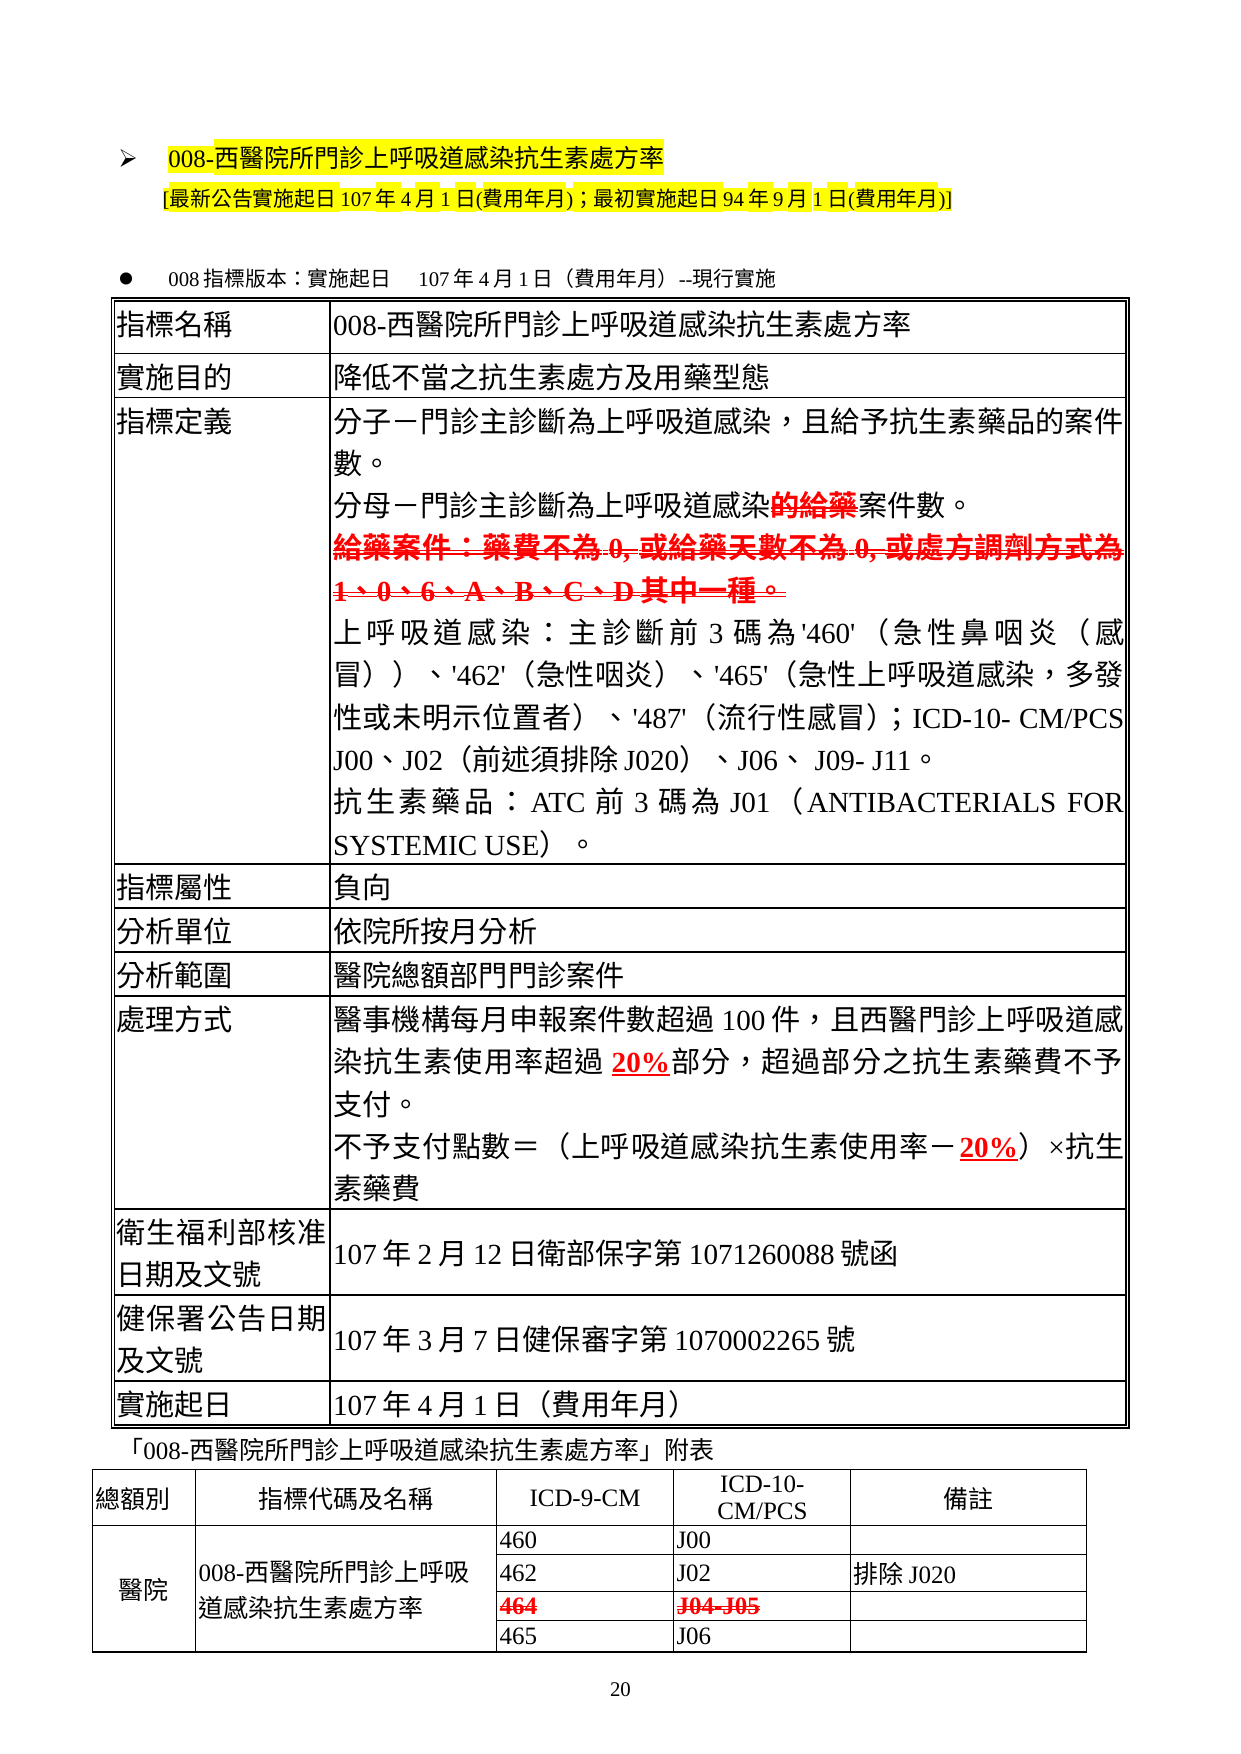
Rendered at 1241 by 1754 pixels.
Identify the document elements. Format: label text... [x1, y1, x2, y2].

table_cell 107年4月1日（費用年月） [331, 1382, 1125, 1424]
table_cell 健保署公告日期及文號 [115, 1296, 329, 1380]
table_header ICD-9-CM [497, 1470, 673, 1525]
table_cell J00 [674, 1526, 850, 1554]
table_cell 處理方式 [115, 997, 329, 1208]
table_header 備註 [851, 1470, 1086, 1525]
table_cell 實施目的 [115, 354, 329, 397]
table_cell [851, 1621, 1086, 1651]
table_header 總額別 [93, 1470, 195, 1525]
table_header 指標代碼及名稱 [196, 1470, 496, 1525]
table_cell 醫院 [93, 1526, 195, 1651]
table_cell 醫事機構每月申報案件數超過100件，且西醫門診上呼吸道感染抗生素使用率超過20%部分，超過部分之抗生素藥費不予支付。 不予支付點數＝（上呼吸道感染抗生素使用率－20%）×抗生素藥費 [331, 997, 1125, 1208]
text [最新公告實施起日107年4月1日(費用年月)；最初實施起日94年9月1日(費用年月)] [162, 177, 1122, 217]
subtitle 008指標版本：實施起日 107年4月1日（費用年月）--現行實施 [118, 257, 1122, 297]
table_cell 醫院總額部門門診案件 [331, 953, 1125, 995]
table_cell 指標屬性 [115, 865, 329, 907]
text 「008-西醫院所門診上呼吸道感染抗生素處方率」附表 [118, 1429, 1122, 1469]
subtitle 008-西醫院所門診上呼吸道感染抗生素處方率 [118, 137, 1122, 177]
table_cell 460 [497, 1526, 673, 1554]
table_header 指標名稱 [115, 302, 329, 353]
table_cell 負向 [331, 865, 1125, 907]
table_cell [851, 1526, 1086, 1554]
table_cell [851, 1592, 1086, 1620]
table_cell 008-西醫院所門診上呼吸道感染抗生素處方率 [196, 1526, 496, 1651]
table_cell 依院所按月分析 [331, 909, 1125, 951]
table_cell 分析範圍 [115, 953, 329, 995]
table_cell J02 [674, 1555, 850, 1591]
table_cell 實施起日 [115, 1382, 329, 1424]
table_cell 降低不當之抗生素處方及用藥型態 [331, 354, 1125, 397]
table_header 008-西醫院所門診上呼吸道感染抗生素處方率 [331, 302, 1125, 353]
table_cell J04-J05 [674, 1592, 850, 1620]
table_cell 465 [497, 1621, 673, 1651]
table_cell 分析單位 [115, 909, 329, 951]
table_cell 107年3月7日健保審字第1070002265號 [331, 1296, 1125, 1380]
table_cell 排除J020 [851, 1555, 1086, 1591]
table_cell 107年2月12日衛部保字第1071260088號函 [331, 1210, 1125, 1294]
table_cell 衛生福利部核准日期及文號 [115, 1210, 329, 1294]
table_cell 462 [497, 1555, 673, 1591]
table_cell 分子－門診主診斷為上呼吸道感染，且給予抗生素藥品的案件數。 分母－門診主診斷為上呼吸道感染的給藥案件數。 給藥案件：藥費不為0, 或給藥天數不為0, 或處方調劑方式為1、0、6、A、B、C、D其中一種。 上呼吸道感染：主診斷前3碼為'460'（急性鼻咽炎（感冒））、'462'（急性咽炎）、'465'（急性上呼吸道感染，多發性或未明示位置者）、'487'（流行性感冒）；ICD-10- CM/PCS J00、J02（前述須排除J020）、J06、 J09- J11。 抗生素藥品：ATC前3碼為J01（antibacterials for systemic use）。 [331, 398, 1125, 863]
table_header ICD-10- CM/PCS [674, 1470, 850, 1525]
table_cell 464 [497, 1592, 673, 1620]
table_cell 指標定義 [115, 398, 329, 863]
table_cell J06 [674, 1621, 850, 1651]
